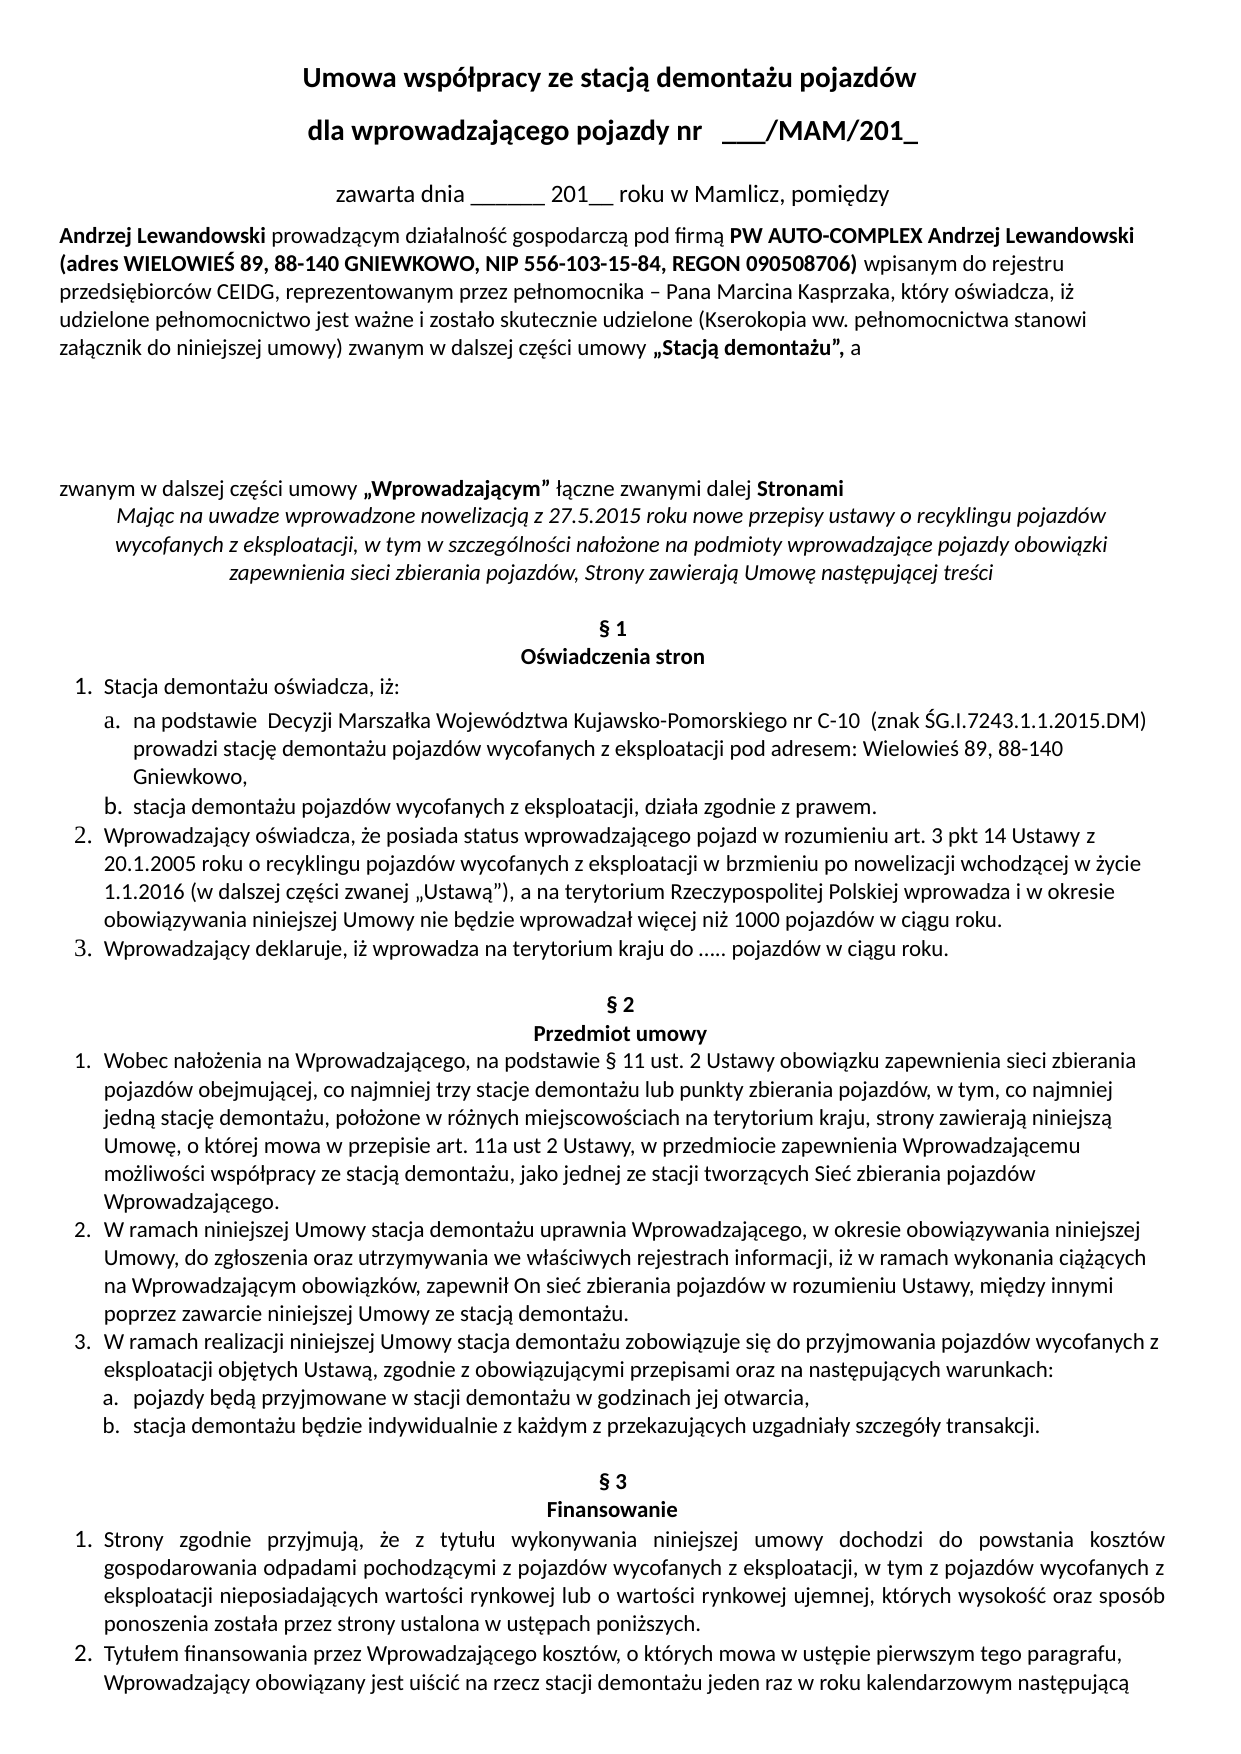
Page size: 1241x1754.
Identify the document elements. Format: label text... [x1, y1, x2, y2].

text Umowa współpracy ze stacją demontażu pojazdów dla wprowadzającego pojazdy nr ___/MAM/201_ [59, 59, 1167, 148]
text § 1 [59, 614, 1167, 642]
list Wobec nałożenia na Wprowadzającego, na podstawie § 11 ust. 2 Ustawy obowiązku zapewnienia sieci zbierania pojazdów obejmującej, co najmniej trzy stacje demontażu lub punkty zbierania pojazdów, w tym, co najmniej jedną stację demontażu, położone w różnych miejscowościach na terytorium kraju, strony zawierają niniejszą Umowę, o której mowa w przepisie art. 11a ust 2 Ustawy, w przedmiocie zapewnienia Wprowadzającemu możliwości współpracy ze stacją demontażu, jako jednej ze stacji tworzących Sieć zbierania pojazdów Wprowadzającego. [74, 1047, 1167, 1215]
text zawarta dnia ______ 201__ roku w Mamlicz, pomiędzy [59, 178, 1167, 209]
list W ramach niniejszej Umowy stacja demontażu uprawnia Wprowadzającego, w okresie obowiązywania niniejszej Umowy, do zgłoszenia oraz utrzymywania we właściwych rejestrach informacji, iż w ramach wykonania ciążących na Wprowadzającym obowiązków, zapewnił On sieć zbierania pojazdów w rozumieniu Ustawy, między innymi poprzez zawarcie niniejszej Umowy ze stacją demontażu. [74, 1215, 1167, 1327]
list na podstawie Decyzji Marszałka Województwa Kujawsko-Pomorskiego nr C-10 (znak ŚG.I.7243.1.1.2015.DM) prowadzi stację demontażu pojazdów wycofanych z eksploatacji pod adresem: Wielowieś 89, 88-140 Gniewkowo, [103, 705, 1167, 790]
list Tytułem finansowania przez Wprowadzającego kosztów, o których mowa w ustępie pierwszym tego paragrafu, Wprowadzający obowiązany jest uiścić na rzecz stacji demontażu jeden raz w roku kalendarzowym następującą [74, 1638, 1167, 1696]
text Mając na uwadze wprowadzone nowelizacją z 27.5.2015 roku nowe przepisy ustawy o recyklingu pojazdów wycofanych z eksploatacji, w tym w szczególności nałożone na podmioty wprowadzające pojazdy obowiązki zapewnienia sieci zbierania pojazdów, Strony zawierają Umowę następującej treści [59, 502, 1167, 586]
list stacja demontażu pojazdów wycofanych z eksploatacji, działa zgodnie z prawem. [103, 790, 1167, 820]
list Wprowadzający oświadcza, że posiada status wprowadzającego pojazd w rozumieniu art. 3 pkt 14 Ustawy z 20.1.2005 roku o recyklingu pojazdów wycofanych z eksploatacji w brzmieniu po nowelizacji wchodzącej w życie 1.1.2016 (w dalszej części zwanej „Ustawą”), a na terytorium Rzeczypospolitej Polskiej wprowadza i w okresie obowiązywania niniejszej Umowy nie będzie wprowadzał więcej niż 1000 pojazdów w ciągu roku. [74, 820, 1167, 933]
list pojazdy będą przyjmowane w stacji demontażu w godzinach jej otwarcia, [102, 1383, 1167, 1411]
text zwanym w dalszej części umowy „Wprowadzającym” łączne zwanymi dalej Stronami [59, 474, 1167, 502]
list W ramach realizacji niniejszej Umowy stacja demontażu zobowiązuje się do przyjmowania pojazdów wycofanych z eksploatacji objętych Ustawą, zgodnie z obowiązującymi przepisami oraz na następujących warunkach: [74, 1327, 1167, 1383]
list § 3 [59, 1467, 1167, 1495]
list Stacja demontażu oświadcza, iż: [74, 670, 1167, 700]
list Strony zgodnie przyjmują, że z tytułu wykonywania niniejszej umowy dochodzi do powstania kosztów gospodarowania odpadami pochodzącymi z pojazdów wycofanych z eksploatacji, w tym z pojazdów wycofanych z eksploatacji nieposiadających wartości rynkowej lub o wartości rynkowej ujemnej, których wysokość oraz sposób ponoszenia została przez strony ustalona w ustępach poniższych. [74, 1523, 1167, 1638]
text Przedmiot umowy [74, 1019, 1167, 1047]
list Finansowanie [57, 1495, 1167, 1523]
list Wprowadzający deklaruje, iż wprowadza na terytorium kraju do ….. pojazdów w ciągu roku. [74, 933, 1167, 963]
text Andrzej Lewandowski prowadzącym działalność gospodarczą pod firmą PW AUTO-COMPLEX Andrzej Lewandowski (adres WIELOWIEŚ 89, 88-140 GNIEWKOWO, NIP 556-103-15-84, REGON 090508706) wpisanym do rejestru przedsiębiorców CEIDG, reprezentowanym przez pełnomocnika – Pana Marcina Kasprzaka, który oświadcza, iż udzielone pełnomocnictwo jest ważne i zostało skutecznie udzielone (Kserokopia ww. pełnomocnictwa stanowi załącznik do niniejszej umowy) zwanym w dalszej części umowy „Stacją demontażu”, a [59, 221, 1167, 362]
text Oświadczenia stron [59, 642, 1167, 670]
list stacja demontażu będzie indywidualnie z każdym z przekazujących uzgadniały szczegóły transakcji. [102, 1411, 1167, 1439]
text § 2 [74, 991, 1167, 1019]
